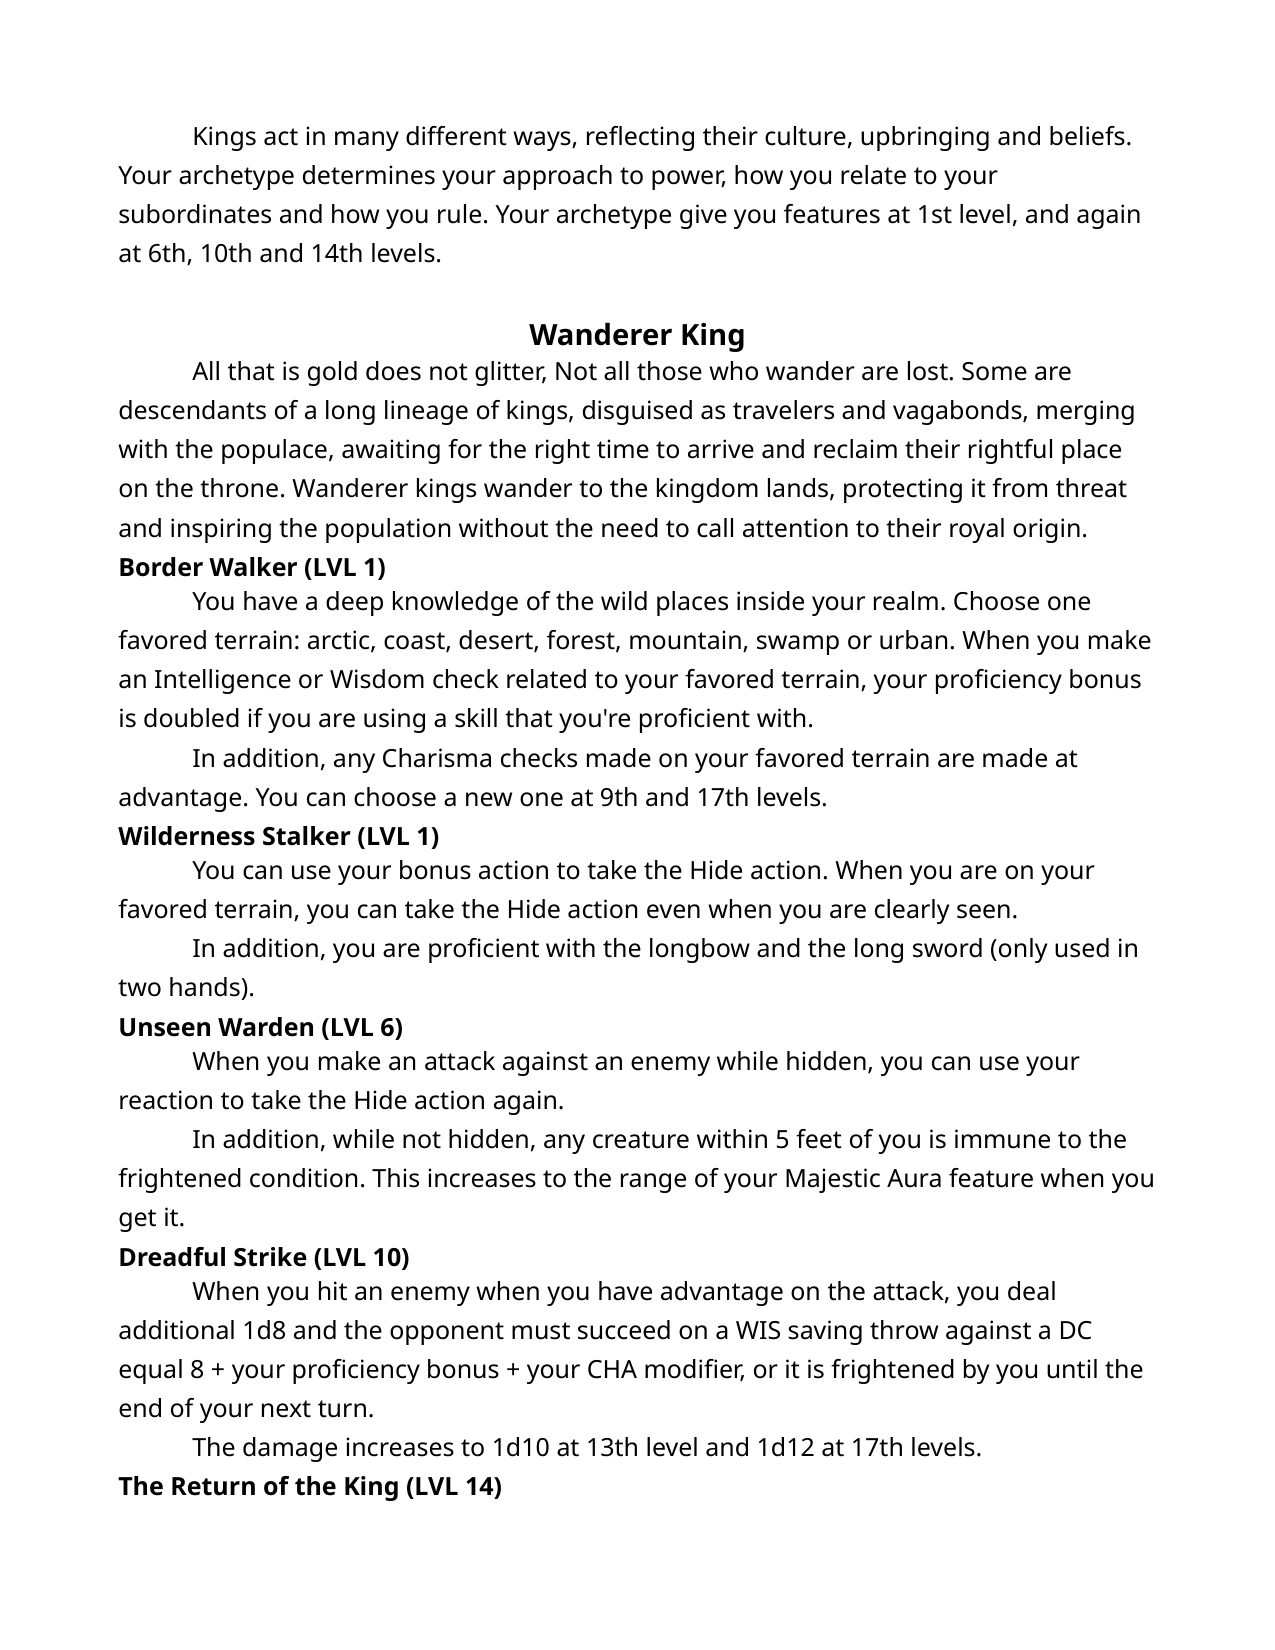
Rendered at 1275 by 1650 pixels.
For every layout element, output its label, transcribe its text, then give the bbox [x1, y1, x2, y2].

subtitle Wilderness Stalker (LVL 1) [118, 818, 1157, 853]
text In addition, you are proficient with the longbow and the long sword (only used in two hands). [118, 931, 1157, 1004]
subtitle Dreadful Strike (LVL 10) [118, 1239, 1157, 1273]
text The damage increases to 1d10 at 13th level and 1d12 at 17th levels. [118, 1430, 1157, 1464]
text You have a deep knowledge of the wild places inside your realm. Choose one favored terrain: arctic, coast, desert, forest, mountain, swamp or urban. When you make an Intelligence or Wisdom check related to your favored terrain, your proficiency bonus is doubled if you are using a skill that you're proficient with. [118, 583, 1157, 735]
subtitle Wanderer King [118, 314, 1157, 354]
text In addition, while not hidden, any creature within 5 feet of you is immune to the frightened condition. This increases to the range of your Majestic Aura feature when you get it. [118, 1122, 1157, 1234]
text All that is gold does not glitter, Not all those who wander are lost. Some are descendants of a long lineage of kings, disguised as travelers and vagabonds, merging with the populace, awaiting for the right time to arrive and reclaim their rightful place on the throne. Wanderer kings wander to the kingdom lands, protecting it from threat and inspiring the population without the need to call attention to their royal origin. [118, 354, 1157, 544]
subtitle Border Walker (LVL 1) [118, 549, 1157, 583]
text In addition, any Charisma checks made on your favored terrain are made at advantage. You can choose a new one at 9th and 17th levels. [118, 740, 1157, 813]
text You can use your bonus action to take the Hide action. When you are on your favored terrain, you can take the Hide action even when you are clearly seen. [118, 853, 1157, 926]
text Kings act in many different ways, reflecting their culture, upbringing and beliefs. Your archetype determines your approach to power, how you relate to your subordinates and how you rule. Your archetype give you features at 1st level, and again at 6th, 10th and 14th levels. [118, 118, 1157, 270]
subtitle The Return of the King (LVL 14) [118, 1469, 1157, 1503]
subtitle Unseen Warden (LVL 6) [118, 1009, 1157, 1043]
text When you make an attack against an enemy while hidden, you can use your reaction to take the Hide action again. [118, 1043, 1157, 1117]
text When you hit an enemy when you have advantage on the attack, you deal additional 1d8 and the opponent must succeed on a WIS saving throw against a DC equal 8 + your proficiency bonus + your CHA modifier, or it is frightened by you until the end of your next turn. [118, 1273, 1157, 1425]
